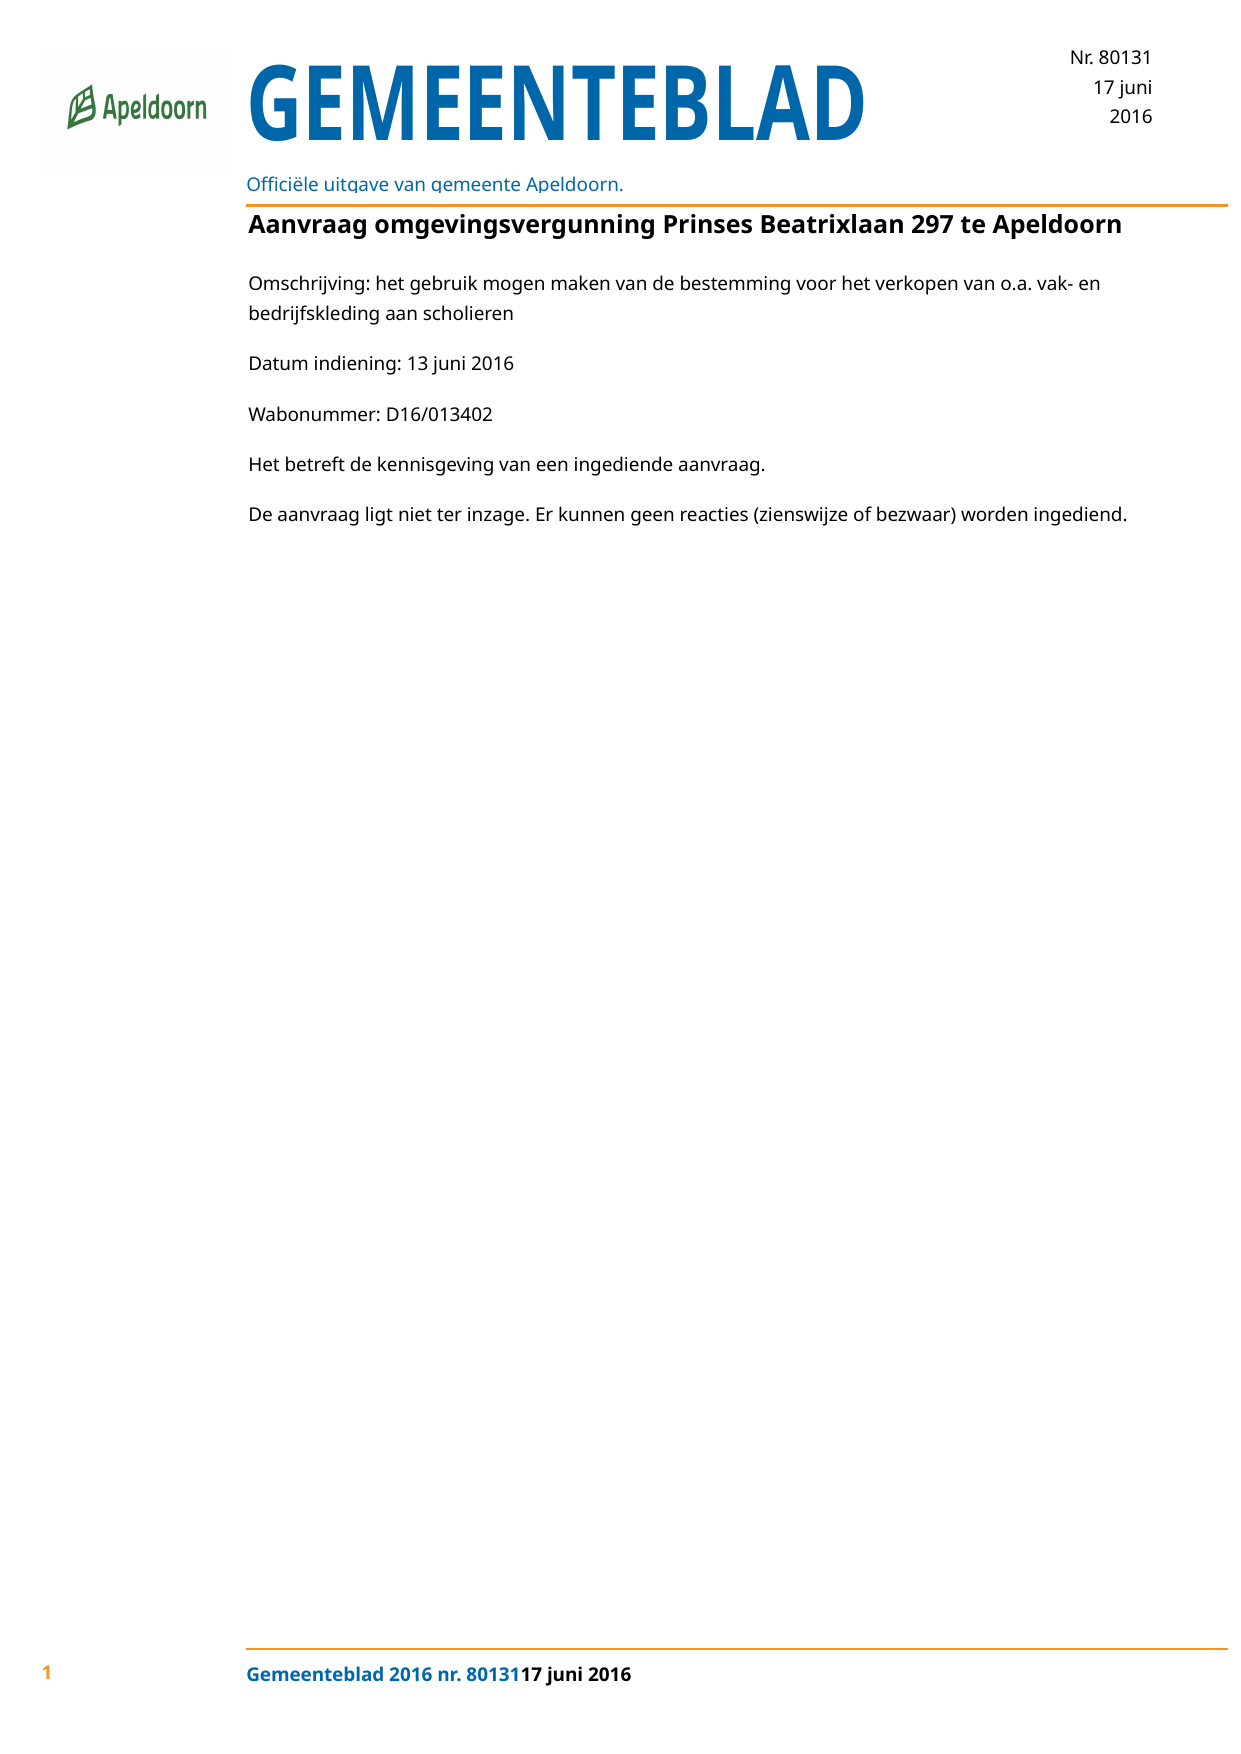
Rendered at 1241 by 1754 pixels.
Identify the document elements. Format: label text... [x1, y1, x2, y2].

text Omschrijving: het gebruik mogen maken van de bestemming voor het verkopen van o.a. vak- en bedrijfskleding aan scholieren [248, 270, 1152, 326]
text Het betreft de kennisgeving van een ingediende aanvraag. [248, 451, 1152, 477]
text Aanvraag omgevingsvergunning Prinses Beatrixlaan 297 te Apeldoorn [248, 207, 1152, 241]
text De aanvraag ligt niet ter inzage. Er kunnen geen reacties (zienswijze of bezwaar) worden ingediend. [248, 502, 1152, 527]
picture [41, 47, 231, 172]
text Wabonummer: D16/013402 [248, 401, 1152, 426]
text Datum indiening: 13 juni 2016 [248, 350, 1152, 376]
